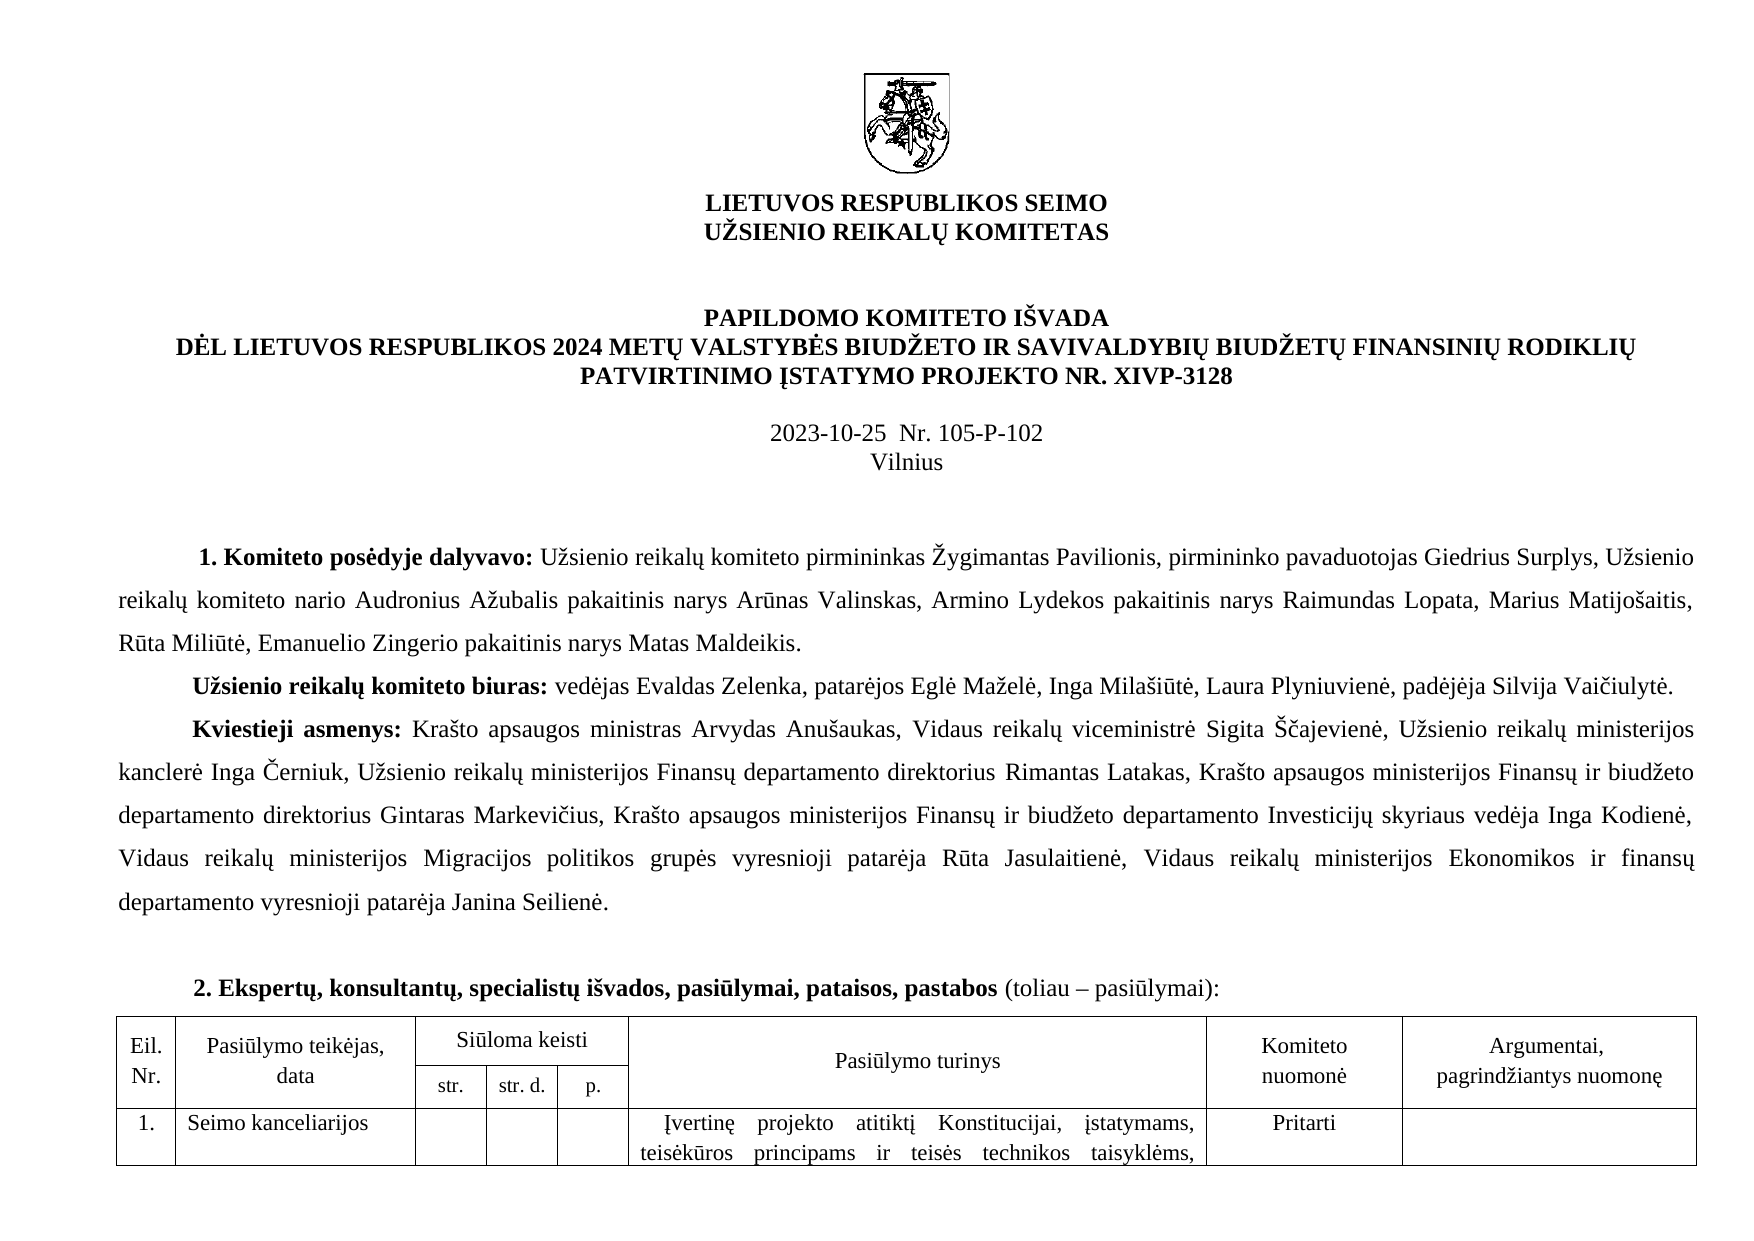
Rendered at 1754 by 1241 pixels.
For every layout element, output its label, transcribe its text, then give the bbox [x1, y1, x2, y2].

table_cell [1403, 1109, 1696, 1165]
table_cell Pritarti [1207, 1109, 1402, 1165]
subtitle Užsienio reikalų komiteto biuras: vedėjas Evaldas Zelenka, patarėjos Eglė Maželė, Inga Milašiūtė, Laura Plyniuvienė, padėjėja Silvija Vaičiulytė. [118, 671, 1695, 700]
table_cell p. [558, 1066, 628, 1108]
table_header Argumentai, pagrindžiantys nuomonę [1403, 1017, 1696, 1108]
table_cell [416, 1109, 486, 1165]
table_header Komiteto nuomonė [1207, 1017, 1402, 1108]
table_header Pasiūlymo teikėjas, data [176, 1017, 415, 1108]
text 2023-10-25 Nr. 105-P-102 [118, 418, 1695, 447]
subtitle PAPILDOMO KOMITETO IŠVADA [118, 303, 1695, 332]
table_header Pasiūlymo turinys [629, 1017, 1206, 1108]
subtitle 1. Komiteto posėdyje dalyvavo: Užsienio reikalų komiteto pirmininkas Žygimantas Pavilionis, pirmininko pavaduotojas Giedrius Surplys, Užsienio reikalų komiteto nario Audronius Ažubalis pakaitinis narys Arūnas Valinskas, Armino Lydekos pakaitinis narys Raimundas Lopata, Marius Matijošaitis, Rūta Miliūtė, Emanuelio Zingerio pakaitinis narys Matas Maldeikis. [118, 542, 1695, 657]
text Užsienio reikalų komitetas [118, 217, 1695, 246]
table_cell [558, 1109, 628, 1165]
table_cell 1. [117, 1109, 175, 1165]
text Vilnius [118, 447, 1695, 476]
table_cell str. d. [487, 1066, 557, 1108]
table_header Siūloma keisti [416, 1017, 628, 1065]
table_cell Seimo kanceliarijos [176, 1109, 415, 1165]
table_cell str. [416, 1066, 486, 1108]
table_header Eil. Nr. [117, 1017, 175, 1108]
subtitle DĖL LIETUVOS RESPUBLIKOS 2024 METŲ VALSTYBĖS BIUDŽETO IR SAVIVALDYBIŲ BIUDŽETŲ FINANSINIŲ RODIKLIŲ PATVIRTINIMO ĮSTATYMO PROJEKTO NR. XIVP-3128 [118, 332, 1695, 389]
table_cell [487, 1109, 557, 1165]
table_cell Įvertinę projekto atitiktį Konstitucijai, įstatymams, teisėkūros principams ir teisės technikos taisyklėms, [629, 1109, 1206, 1165]
subtitle 2. Ekspertų, konsultantų, specialistų išvados, pasiūlymai, pataisos, pastabos (toliau – pasiūlymai): [118, 973, 1695, 1002]
text LIETUVOS RESPUBLIKOS SEIMO [118, 188, 1695, 217]
text Kviestieji asmenys: Krašto apsaugos ministras Arvydas Anušaukas, Vidaus reikalų viceministrė Sigita Ščajevienė, Užsienio reikalų ministerijos kanclerė Inga Černiuk, Užsienio reikalų ministerijos Finansų departamento direktorius Rimantas Latakas, Krašto apsaugos ministerijos Finansų ir biudžeto departamento direktorius Gintaras Markevičius, Krašto apsaugos ministerijos Finansų ir biudžeto departamento Investicijų skyriaus vedėja Inga Kodienė, Vidaus reikalų ministerijos Migracijos politikos grupės vyresnioji patarėja Rūta Jasulaitienė, Vidaus reikalų ministerijos Ekonomikos ir finansų departamento vyresnioji patarėja Janina Seilienė. [118, 714, 1695, 915]
